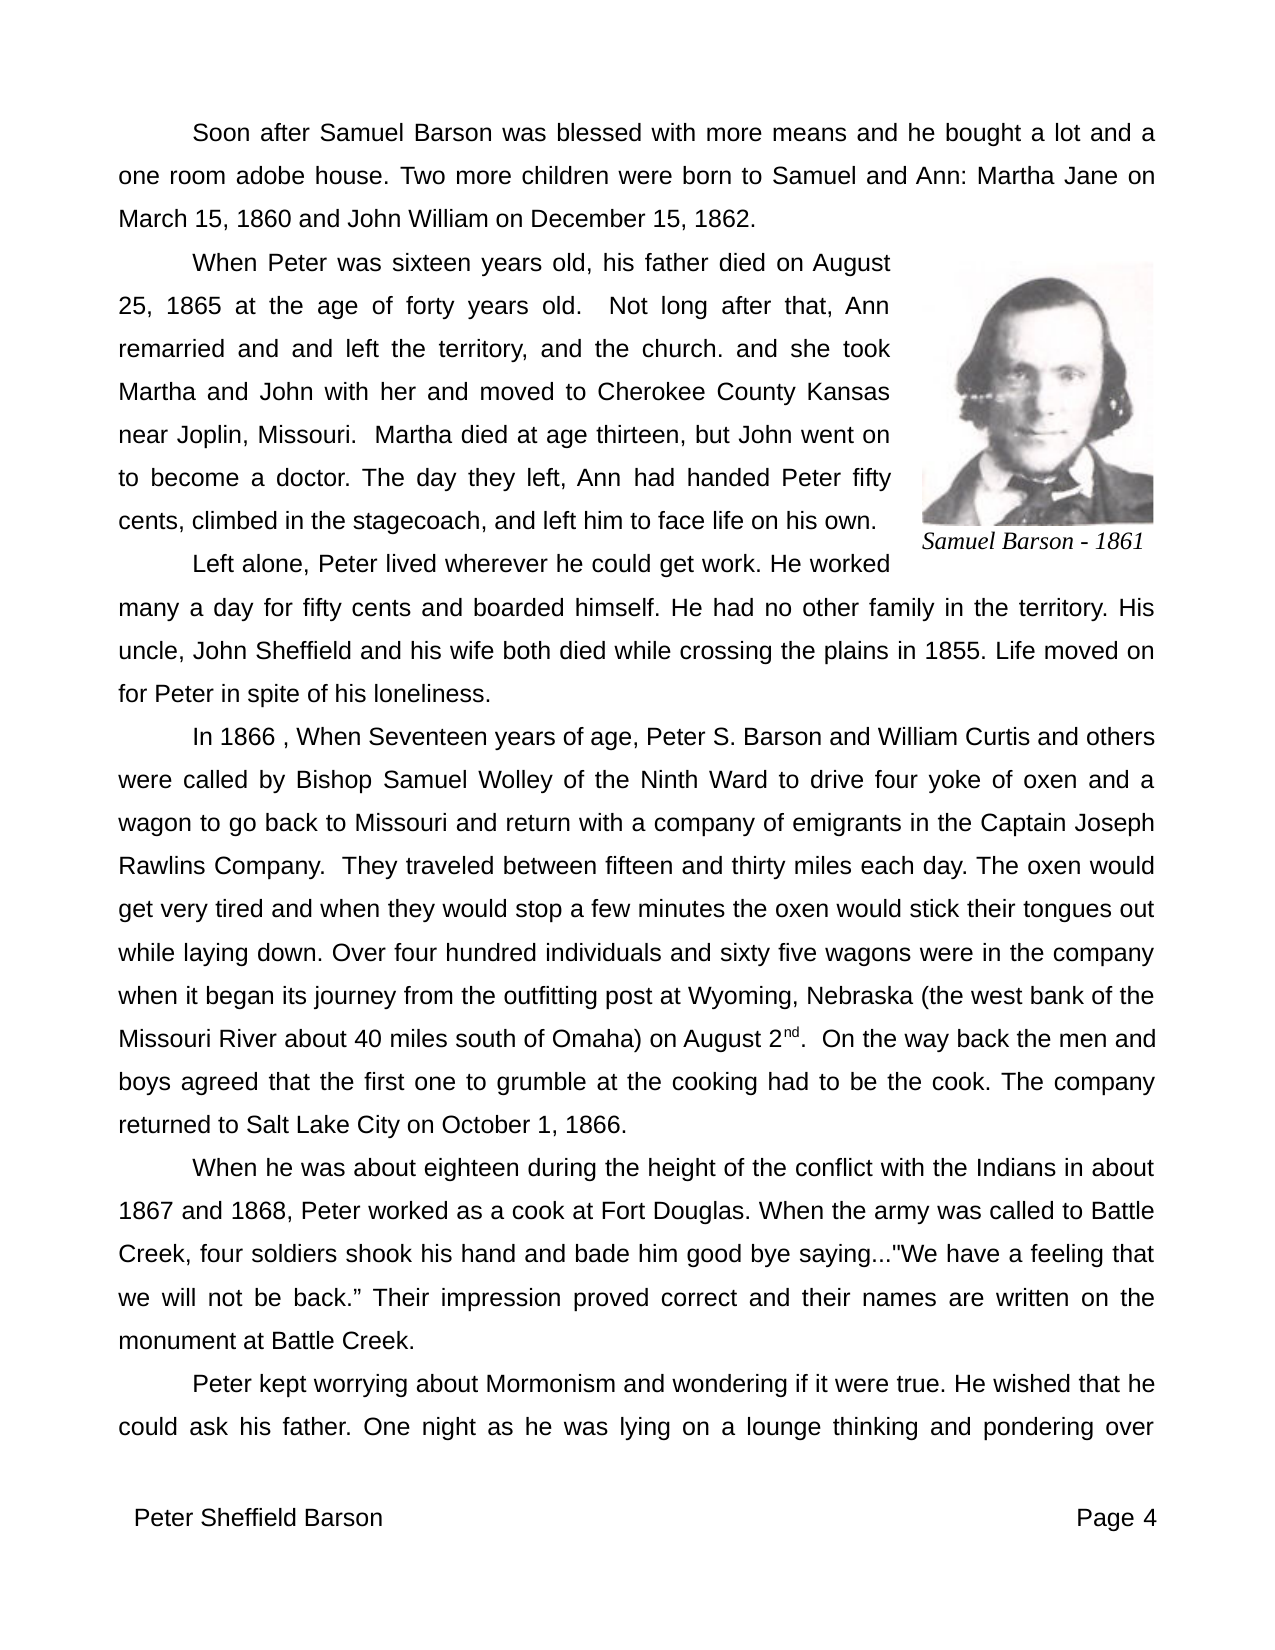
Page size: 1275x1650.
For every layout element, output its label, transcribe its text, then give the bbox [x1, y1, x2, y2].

text In 1866 , When Seventeen years of age, Peter S. Barson and William Curtis and others were called by Bishop Samuel Wolley of the Ninth Ward to drive four yoke of oxen and a wagon to go back to Missouri and return with a company of emigrants in the Captain Joseph Rawlins Company. They traveled between fifteen and thirty miles each day. The oxen would get very tired and when they would stop a few minutes the oxen would stick their tongues out while laying down. Over four hundred individuals and sixty five wagons were in the company when it began its journey from the outfitting post at Wyoming, Nebraska (the west bank of the Missouri River about 40 miles south of Omaha) on August 2nd. On the way back the men and boys agreed that the first one to grumble at the cooking had to be the cook. The company returned to Salt Lake City on October 1, 1866. [118, 722, 1157, 1139]
text Peter kept worrying about Mormonism and wondering if it were true. He wished that he could ask his father. One night as he was lying on a lounge thinking and pondering over [118, 1369, 1157, 1441]
picture [922, 261, 1154, 526]
text Samuel Barson - 1861 [922, 526, 1153, 554]
text Left alone, Peter lived wherever he could get work. He worked many a day for fifty cents and boarded himself. He had no other family in the territory. His uncle, John Sheffield and his wife both died while crossing the plains in 1855. Life moved on for Peter in spite of his loneliness. [118, 549, 1157, 707]
text When Peter was sixteen years old, his father died on August 25, 1865 at the age of forty years old. Not long after that, Ann remarried and and left the territory, and the church. and she took Martha and John with her and moved to Cherokee County Kansas near Joplin, Missouri. Martha died at age thirteen, but John went on to become a doctor. The day they left, Ann had handed Peter fifty cents, climbed in the stagecoach, and left him to face life on his own. [118, 247, 1157, 535]
text Soon after Samuel Barson was blessed with more means and he bought a lot and a one room adobe house. Two more children were born to Samuel and Ann: Martha Jane on March 15, 1860 and John William on December 15, 1862. [118, 118, 1157, 233]
text When he was about eighteen during the height of the conflict with the Indians in about 1867 and 1868, Peter worked as a cook at Fort Douglas. When the army was called to Battle Creek, four soldiers shook his hand and bade him good bye saying..."We have a feeling that we will not be back.” Their impression proved correct and their names are written on the monument at Battle Creek. [118, 1153, 1157, 1354]
